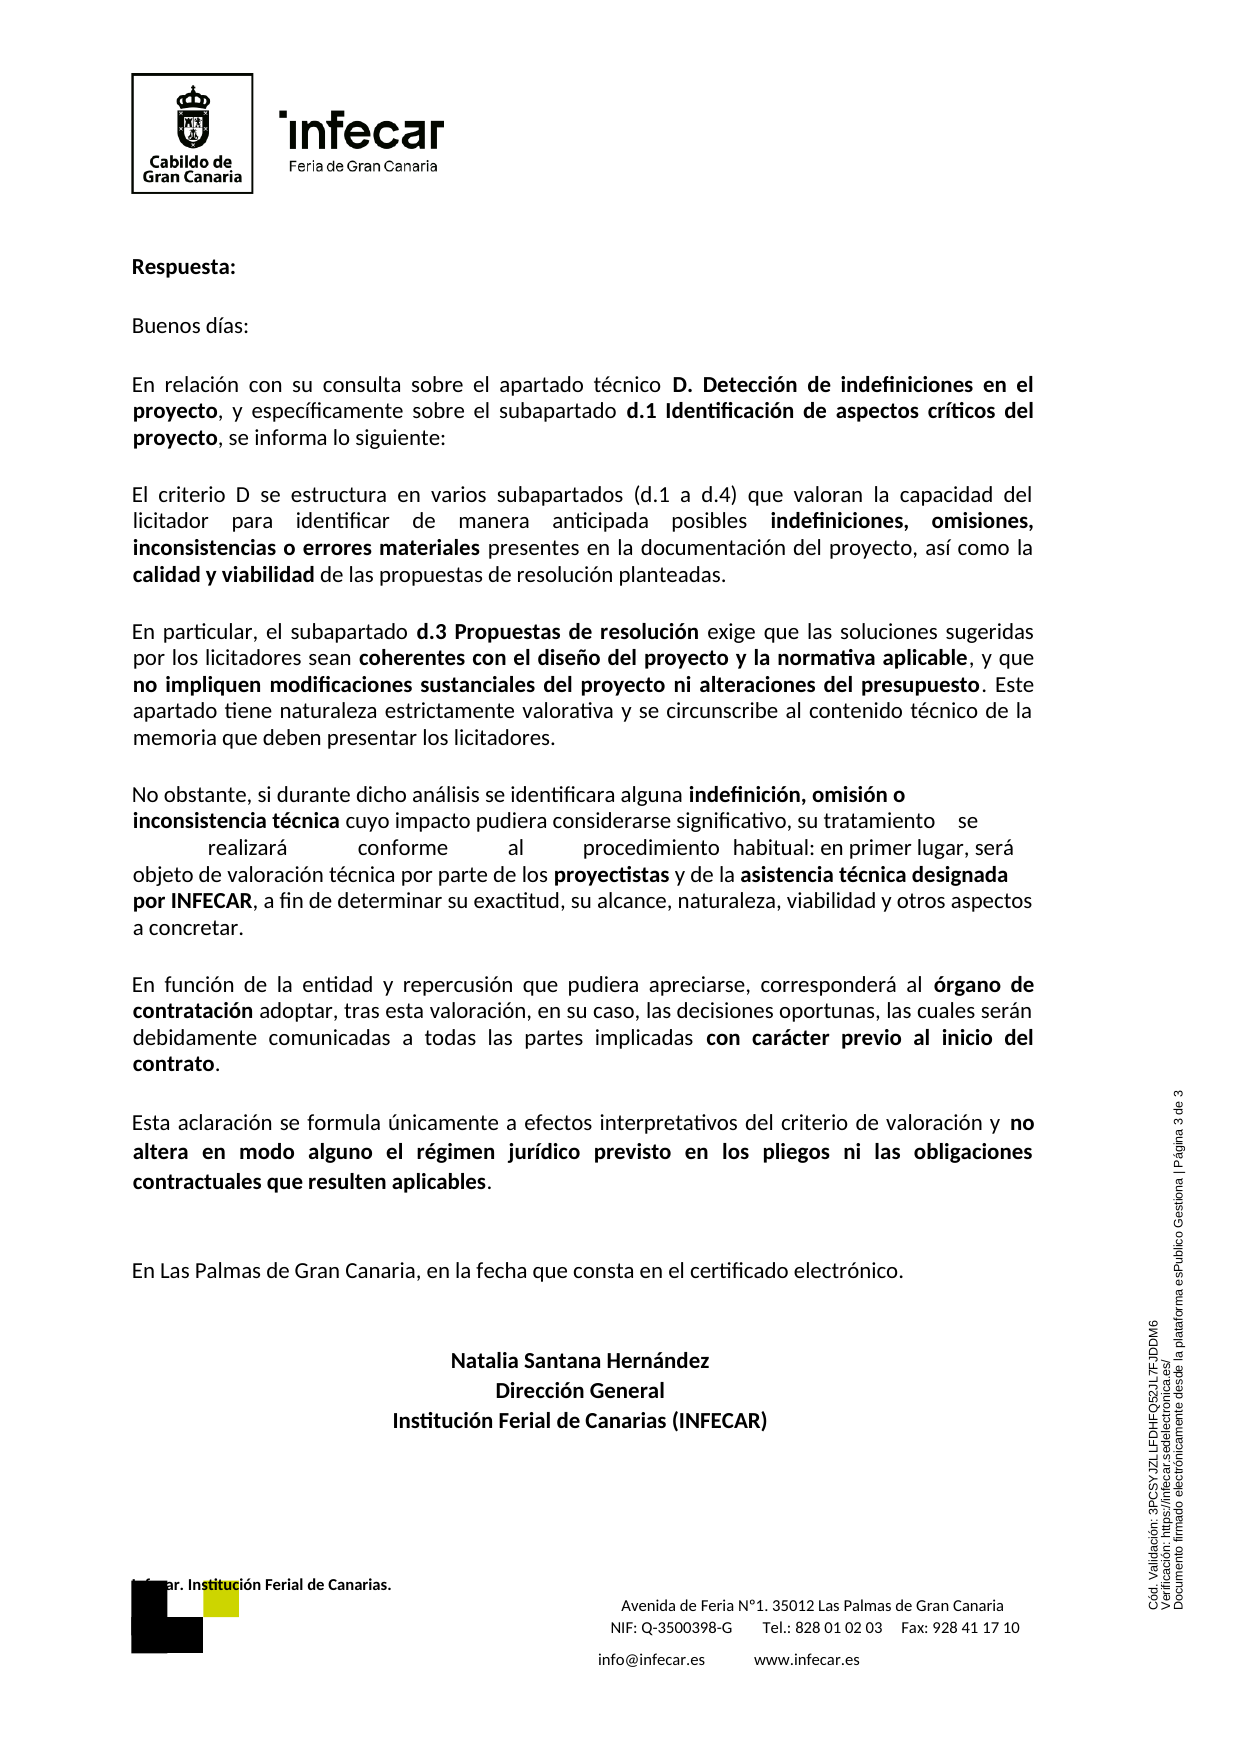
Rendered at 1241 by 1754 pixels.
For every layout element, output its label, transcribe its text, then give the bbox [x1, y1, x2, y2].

text Natalia Santana Hernández [131, 1346, 1034, 1374]
text El criterio D se estructura en varios subapartados (d.1 a d.4) que valoran la capacidad del licitador para identificar de manera anticipada posibles indefiniciones, omisiones, inconsistencias o errores materiales presentes en la documentación del proyecto, así como la calidad y viabilidad de las propuestas de resolución planteadas. [132, 481, 1034, 588]
text En relación con su consulta sobre el apartado técnico D. Detección de indefiniciones en el proyecto, y específicamente sobre el subapartado d.1 Identificación de aspectos críticos del proyecto, se informa lo siguiente: [132, 371, 1034, 451]
text En Las Palmas de Gran Canaria, en la fecha que consta en el certificado electrónico. [132, 1257, 1034, 1284]
text Dirección General [131, 1376, 1034, 1404]
text En particular, el subapartado d.3 Propuestas de resolución exige que las soluciones sugeridas por los licitadores sean coherentes con el diseño del proyecto y la normativa aplicable, y que no impliquen modificaciones sustanciales del proyecto ni alteraciones del presupuesto. Este apartado tiene naturaleza estrictamente valorativa y se circunscribe al contenido técnico de la memoria que deben presentar los licitadores. [132, 618, 1034, 751]
text En función de la entidad y repercusión que pudiera apreciarse, corresponderá al órgano de contratación adoptar, tras esta valoración, en su caso, las decisiones oportunas, las cuales serán debidamente comunicadas a todas las partes implicadas con carácter previo al inicio del contrato. [132, 971, 1034, 1078]
text Buenos días: [132, 312, 1034, 339]
text Respuesta: [132, 252, 1034, 280]
text Institución Ferial de Canarias (INFECAR) [131, 1406, 1034, 1434]
text No obstante, si durante dicho análisis se identificara alguna indefinición, omisión o inconsistencia técnica cuyo impacto pudiera considerarse significativo, su tratamiento se realizará conforme al procedimiento habitual: en primer lugar, será objeto de valoración técnica por parte de los proyectistas y de la asistencia técnica designada por INFECAR, a fin de determinar su exactitud, su alcance, naturaleza, viabilidad y otros aspectos a concretar. [132, 781, 1034, 941]
text Esta aclaración se formula únicamente a efectos interpretativos del criterio de valoración y no altera en modo alguno el régimen jurídico previsto en los pliegos ni las obligaciones contractuales que resulten aplicables. [132, 1108, 1034, 1195]
